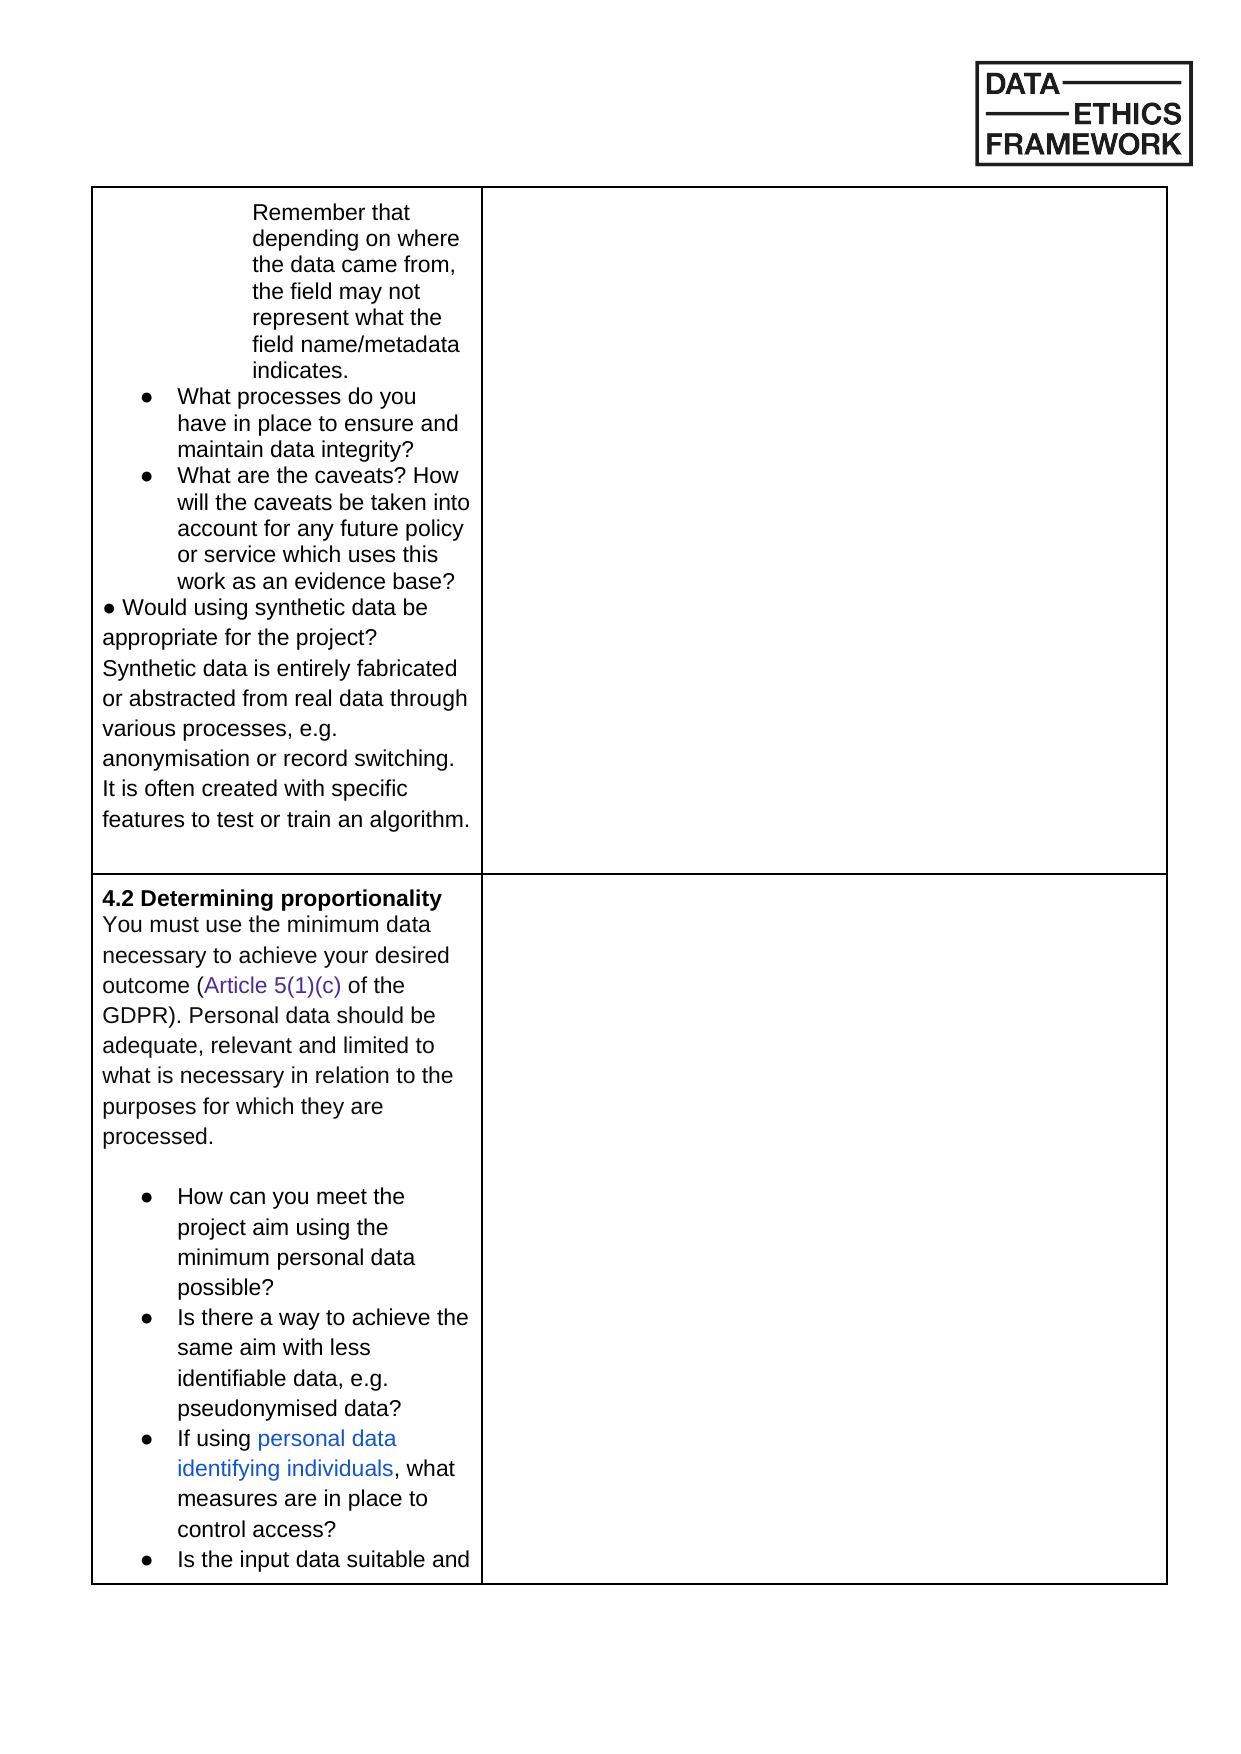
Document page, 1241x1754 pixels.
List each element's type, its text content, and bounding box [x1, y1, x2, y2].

table_cell Remember that depending on where the data came from, the field may not represent what the field name/metadata indicates. What processes do you have in place to ensure and maintain data integrity? What are the caveats? How will the caveats be taken into account for any future policy or service which uses this work as an evidence base? ● Would using synthetic data be appropriate for the project? Synthetic data is entirely fabricated or abstracted from real data through various processes, e.g. anonymisation or record switching. It is often created with specific features to test or train an algorithm. [93, 188, 481, 872]
table_cell [483, 875, 1166, 1582]
table_cell 4.2 Determining proportionality You must use the minimum data necessary to achieve your desired outcome (Article 5(1)(c) of the GDPR). Personal data should be adequate, relevant and limited to what is necessary in relation to the purposes for which they are processed. How can you meet the project aim using the minimum personal data possible? Is there a way to achieve the same aim with less identifiable data, e.g. pseudonymised data? If using personal data identifying individuals, what measures are in place to control access? Is the input data suitable and necessary to achieve the aim? Would the proposed use of data be deemed inappropriate by those who provided the data (individuals and/or organisations)? Would the proposed use of data for secondary purposes make it less likely that people would want to give that data again for the primary purpose it was collected for? ● How can you explain why you need to use this data to members of the public? ● Does this use of data interfere with the rights of individuals? If yes, is there a less intrusive way of achieving the objective? [93, 875, 481, 1582]
table_cell [483, 188, 1166, 872]
picture [955, 41, 1213, 187]
